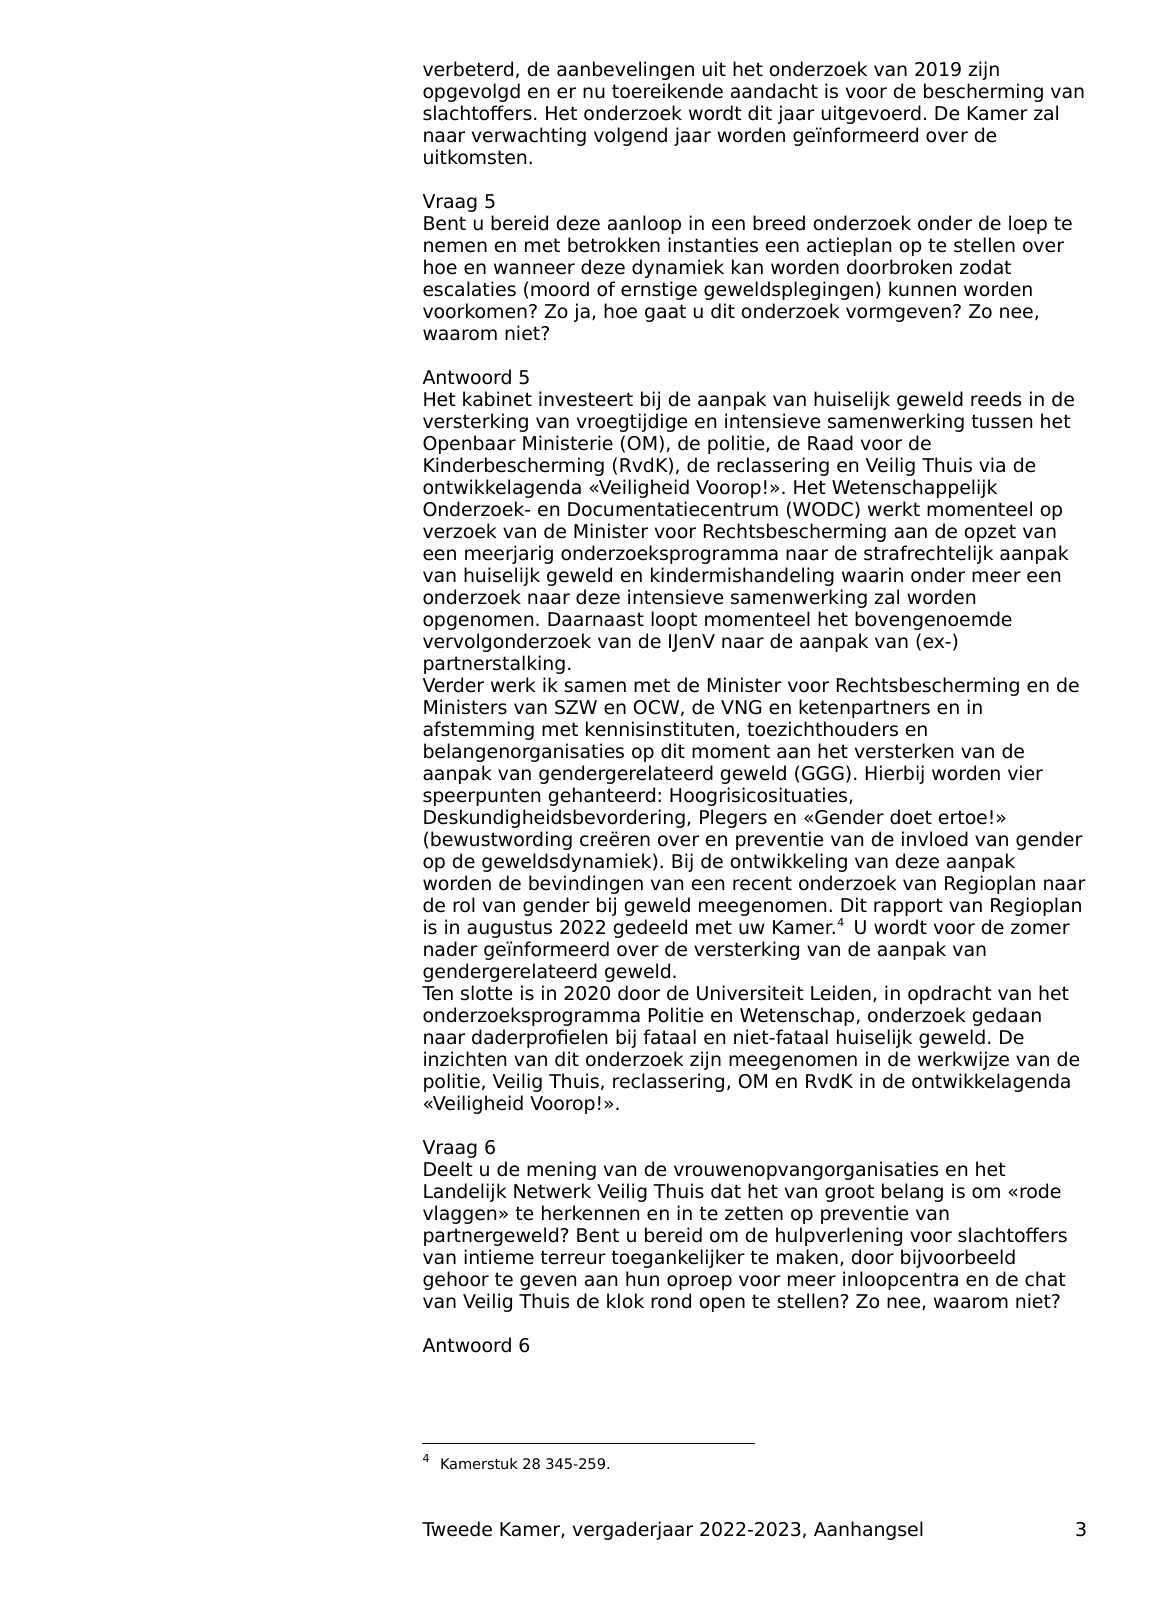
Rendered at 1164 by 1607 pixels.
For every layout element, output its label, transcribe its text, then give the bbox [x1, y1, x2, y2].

text verbeterd, de aanbevelingen uit het onderzoek van 2019 zijn opgevolgd en er nu toereikende aandacht is voor de bescherming van slachtoffers. Het onderzoek wordt dit jaar uitgevoerd. De Kamer zal naar verwachting volgend jaar worden geïnformeerd over de uitkomsten. [422, 59, 1087, 169]
text Vraag 6 [422, 1137, 1087, 1159]
text Kamerstuk 28 345-259. [422, 1452, 1087, 1474]
text Antwoord 5 [422, 367, 1087, 389]
text Bent u bereid deze aanloop in een breed onderzoek onder de loep te nemen en met betrokken instanties een actieplan op te stellen over hoe en wanneer deze dynamiek kan worden doorbroken zodat escalaties (moord of ernstige geweldsplegingen) kunnen worden voorkomen? Zo ja, hoe gaat u dit onderzoek vormgeven? Zo nee, waarom niet? [422, 213, 1087, 345]
text Antwoord 6 [422, 1335, 1087, 1357]
text Deelt u de mening van de vrouwenopvangorganisaties en het Landelijk Netwerk Veilig Thuis dat het van groot belang is om «rode vlaggen» te herkennen en in te zetten op preventie van partnergeweld? Bent u bereid om de hulpverlening voor slachtoffers van intieme terreur toegankelijker te maken, door bijvoorbeeld gehoor te geven aan hun oproep voor meer inloopcentra en de chat van Veilig Thuis de klok rond open te stellen? Zo nee, waarom niet? [422, 1159, 1087, 1312]
text Het kabinet investeert bij de aanpak van huiselijk geweld reeds in de versterking van vroegtijdige en intensieve samenwerking tussen het Openbaar Ministerie (OM), de politie, de Raad voor de Kinderbescherming (RvdK), de reclassering en Veilig Thuis via de ontwikkelagenda «Veiligheid Voorop!». Het Wetenschappelijk Onderzoek- en Documentatiecentrum (WODC) werkt momenteel op verzoek van de Minister voor Rechtsbescherming aan de opzet van een meerjarig onderzoeksprogramma naar de strafrechtelijk aanpak van huiselijk geweld en kindermishandeling waarin onder meer een onderzoek naar deze intensieve samenwerking zal worden opgenomen. Daarnaast loopt momenteel het bovengenoemde vervolgonderzoek van de IJenV naar de aanpak van (ex-) partnerstalking. [422, 389, 1087, 675]
text Ten slotte is in 2020 door de Universiteit Leiden, in opdracht van het onderzoeksprogramma Politie en Wetenschap, onderzoek gedaan naar daderprofielen bij fataal en niet-fataal huiselijk geweld. De inzichten van dit onderzoek zijn meegenomen in de werkwijze van de politie, Veilig Thuis, reclassering, OM en RvdK in de ontwikkelagenda «Veiligheid Voorop!». [422, 983, 1087, 1114]
text Vraag 5 [422, 191, 1087, 213]
text Verder werk ik samen met de Minister voor Rechtsbescherming en de Ministers van SZW en OCW, de VNG en ketenpartners en in afstemming met kennisinstituten, toezichthouders en belangenorganisaties op dit moment aan het versterken van de aanpak van gendergerelateerd geweld (GGG). Hierbij worden vier speerpunten gehanteerd: Hoogrisicosituaties, Deskundigheidsbevordering, Plegers en «Gender doet ertoe!» (bewustwording creëren over en preventie van de invloed van gender op de geweldsdynamiek). Bij de ontwikkeling van deze aanpak worden de bevindingen van een recent onderzoek van Regioplan naar de rol van gender bij geweld meegenomen. Dit rapport van Regioplan is in augustus 2022 gedeeld met uw Kamer. U wordt voor de zomer nader geïnformeerd over de versterking van de aanpak van gendergerelateerd geweld. [422, 675, 1087, 983]
